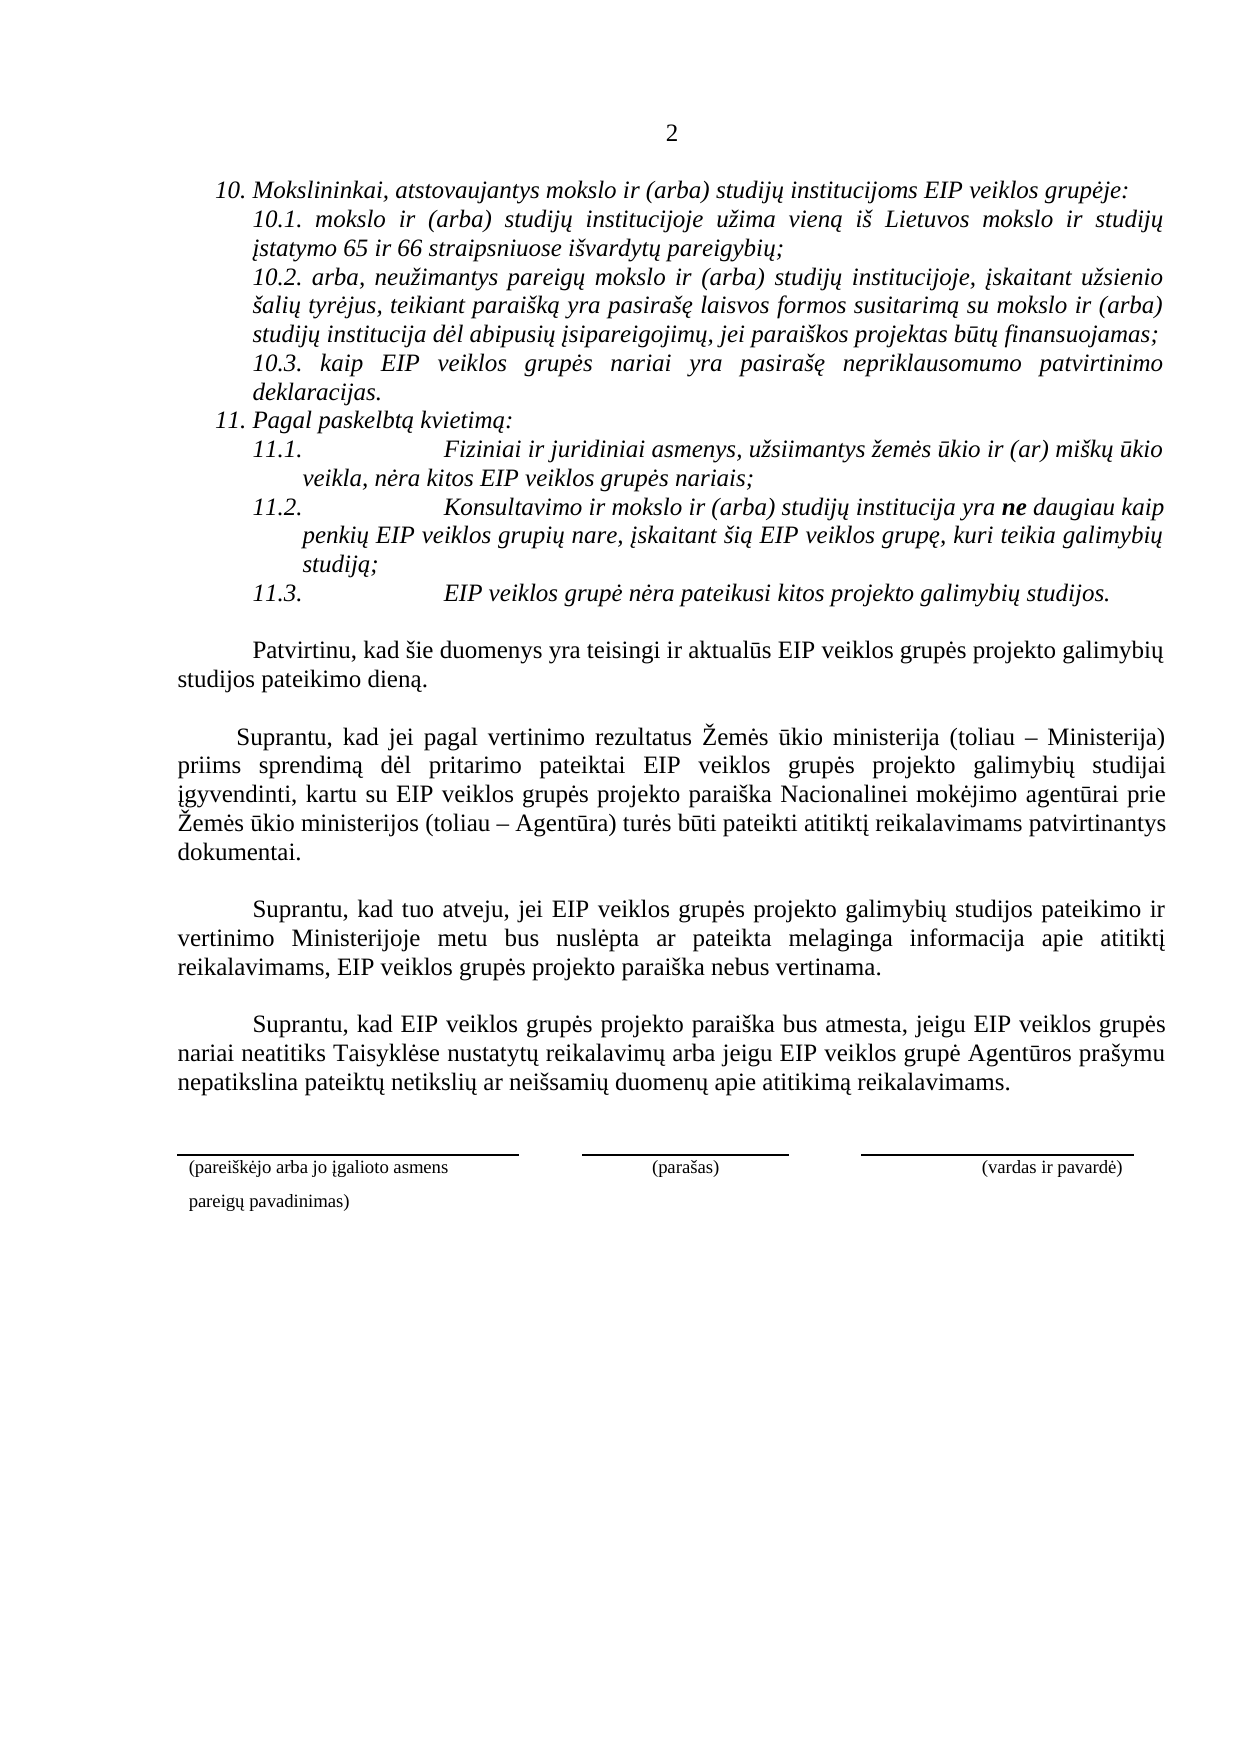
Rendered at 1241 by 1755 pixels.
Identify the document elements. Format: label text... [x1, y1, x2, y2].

table_header [861, 1124, 1133, 1154]
text Suprantu, kad EIP veiklos grupės projekto paraiška bus atmesta, jeigu EIP veiklos grupės nariai neatitiks Taisyklėse nustatytų reikalavimų arba jeigu EIP veiklos grupė Agentūros prašymu nepatikslina pateiktų netikslių ar neišsamių duomenų apie atitikimą reikalavimams. [177, 1009, 1167, 1096]
table_header [582, 1124, 788, 1154]
text Suprantu, kad tuo atveju, jei EIP veiklos grupės projekto galimybių studijos pateikimo ir vertinimo Ministerijoje metu bus nuslėpta ar pateikta melaginga informacija apie atitiktį reikalavimams, EIP veiklos grupės projekto paraiška nebus vertinama. [177, 894, 1167, 981]
table_cell (pareiškėjo arba jo įgalioto asmens pareigų pavadinimas) [177, 1156, 519, 1223]
text 10.1. mokslo ir (arba) studijų institucijoje užima vieną iš Lietuvos mokslo ir studijų įstatymo 65 ir 66 straipsniuose išvardytų pareigybių; [252, 204, 1167, 262]
text 10.3. kaip EIP veiklos grupės nariai yra pasirašę nepriklausomumo patvirtinimo deklaracijas. [252, 348, 1167, 406]
text Suprantu, kad jei pagal vertinimo rezultatus Žemės ūkio ministerija (toliau – Ministerija) priims sprendimą dėl pritarimo pateiktai EIP veiklos grupės projekto galimybių studijai įgyvendinti, kartu su EIP veiklos grupės projekto paraiška Nacionalinei mokėjimo agentūrai prie Žemės ūkio ministerijos (toliau – Agentūra) turės būti pateikti atitiktį reikalavimams patvirtinantys dokumentai. [177, 722, 1167, 866]
table_cell [519, 1154, 582, 1223]
table_cell [789, 1154, 861, 1223]
text 10. Mokslininkai, atstovaujantys mokslo ir (arba) studijų institucijoms EIP veiklos grupėje: [215, 176, 1167, 204]
table_header [519, 1124, 582, 1154]
text 11.1. Fiziniai ir juridiniai asmenys, užsiimantys žemės ūkio ir (ar) miškų ūkio veikla, nėra kitos EIP veiklos grupės nariais; [252, 434, 1167, 492]
text 10.2. arba, neužimantys pareigų mokslo ir (arba) studijų institucijoje, įskaitant užsienio šalių tyrėjus, teikiant paraišką yra pasirašę laisvos formos susitarimą su mokslo ir (arba) studijų institucija dėl abipusių įsipareigojimų, jei paraiškos projektas būtų finansuojamas; [252, 262, 1167, 348]
table_cell (vardas ir pavardė) [861, 1156, 1133, 1223]
text Patvirtinu, kad šie duomenys yra teisingi ir aktualūs EIP veiklos grupės projekto galimybių studijos pateikimo dieną. [177, 636, 1167, 693]
text 11.3. EIP veiklos grupė nėra pateikusi kitos projekto galimybių studijos. [252, 578, 1167, 607]
text 11.2. Konsultavimo ir mokslo ir (arba) studijų institucija yra ne daugiau kaip penkių EIP veiklos grupių nare, įskaitant šią EIP veiklos grupę, kuri teikia galimybių studiją; [252, 492, 1167, 578]
table_cell (parašas) [582, 1156, 788, 1223]
table_header [789, 1124, 861, 1154]
table_header [177, 1124, 519, 1154]
text 11. Pagal paskelbtą kvietimą: [215, 406, 1167, 434]
